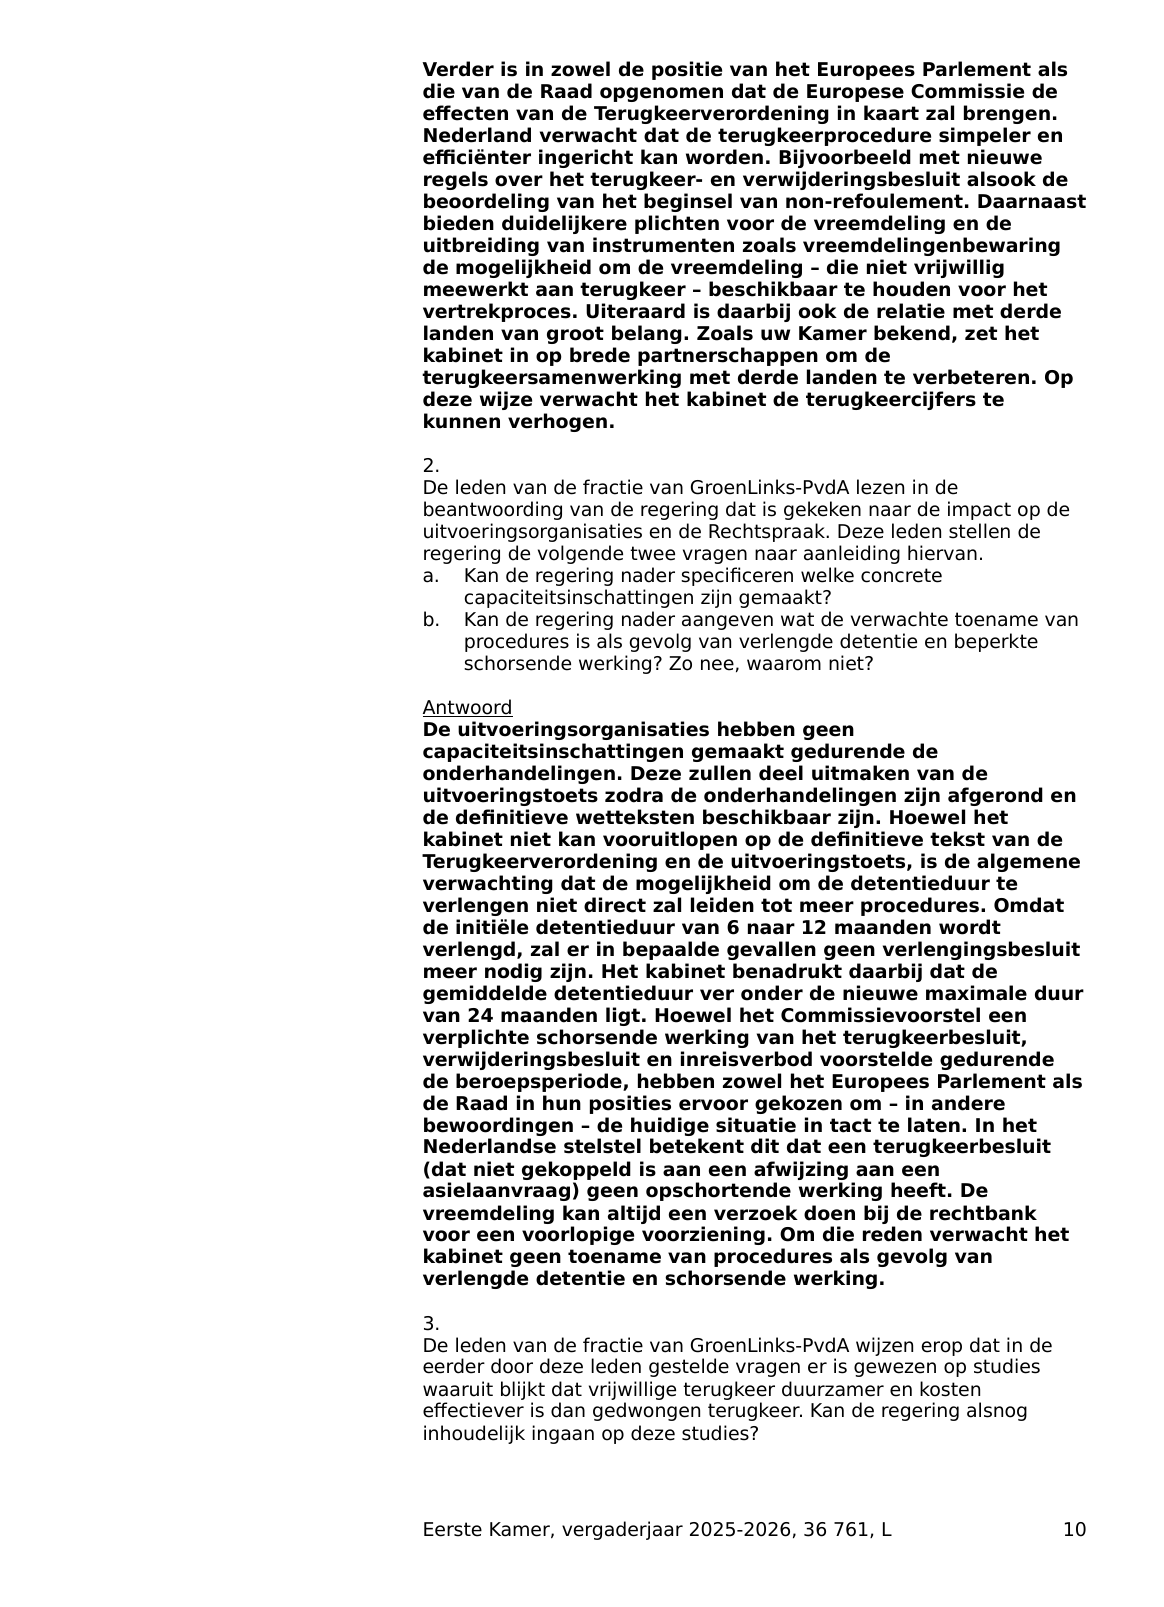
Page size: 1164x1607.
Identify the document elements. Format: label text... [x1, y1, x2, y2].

text Antwoord [422, 697, 1087, 719]
text De leden van de fractie van GroenLinks-PvdA lezen in de beantwoording van de regering dat is gekeken naar de impact op de uitvoeringsorganisaties en de Rechtspraak. Deze leden stellen de regering de volgende twee vragen naar aanleiding hiervan. [422, 477, 1087, 565]
text b. Kan de regering nader aangeven wat de verwachte toename van procedures is als gevolg van verlengde detentie en beperkte schorsende werking? Zo nee, waarom niet? [422, 609, 1087, 675]
text a. Kan de regering nader specificeren welke concrete capaciteitsinschattingen zijn gemaakt? [422, 565, 1087, 609]
text De leden van de fractie van GroenLinks-PvdA wijzen erop dat in de eerder door deze leden gestelde vragen er is gewezen op studies waaruit blijkt dat vrijwillige terugkeer duurzamer en kosten effectiever is dan gedwongen terugkeer. Kan de regering alsnog inhoudelijk ingaan op deze studies? [422, 1334, 1087, 1444]
text De uitvoeringsorganisaties hebben geen capaciteitsinschattingen gemaakt gedurende de onderhandelingen. Deze zullen deel uitmaken van de uitvoeringstoets zodra de onderhandelingen zijn afgerond en de definitieve wetteksten beschikbaar zijn. Hoewel het kabinet niet kan vooruitlopen op de definitieve tekst van de Terugkeerverordening en de uitvoeringstoets, is de algemene verwachting dat de mogelijkheid om de detentieduur te verlengen niet direct zal leiden tot meer procedures. Omdat de initiële detentieduur van 6 naar 12 maanden wordt verlengd, zal er in bepaalde gevallen geen verlengingsbesluit meer nodig zijn. Het kabinet benadrukt daarbij dat de gemiddelde detentieduur ver onder de nieuwe maximale duur van 24 maanden ligt. Hoewel het Commissievoorstel een verplichte schorsende werking van het terugkeerbesluit, verwijderingsbesluit en inreisverbod voorstelde gedurende de beroepsperiode, hebben zowel het Europees Parlement als de Raad in hun posities ervoor gekozen om – in andere bewoordingen – de huidige situatie in tact te laten. In het Nederlandse stelstel betekent dit dat een terugkeerbesluit (dat niet gekoppeld is aan een afwijzing aan een asielaanvraag) geen opschortende werking heeft. De vreemdeling kan altijd een verzoek doen bij de rechtbank voor een voorlopige voorziening. Om die reden verwacht het kabinet geen toename van procedures als gevolg van verlengde detentie en schorsende werking. [422, 719, 1087, 1290]
text 2. [422, 455, 1087, 477]
text Verder is in zowel de positie van het Europees Parlement als die van de Raad opgenomen dat de Europese Commissie de effecten van de Terugkeerverordening in kaart zal brengen. Nederland verwacht dat de terugkeerprocedure simpeler en efficiënter ingericht kan worden. Bijvoorbeeld met nieuwe regels over het terugkeer- en verwijderingsbesluit alsook de beoordeling van het beginsel van non-refoulement. Daarnaast bieden duidelijkere plichten voor de vreemdeling en de uitbreiding van instrumenten zoals vreemdelingenbewaring de mogelijkheid om de vreemdeling – die niet vrijwillig meewerkt aan terugkeer – beschikbaar te houden voor het vertrekproces. Uiteraard is daarbij ook de relatie met derde landen van groot belang. Zoals uw Kamer bekend, zet het kabinet in op brede partnerschappen om de terugkeersamenwerking met derde landen te verbeteren. Op deze wijze verwacht het kabinet de terugkeercijfers te kunnen verhogen. [422, 59, 1087, 433]
text 3. [422, 1312, 1087, 1334]
